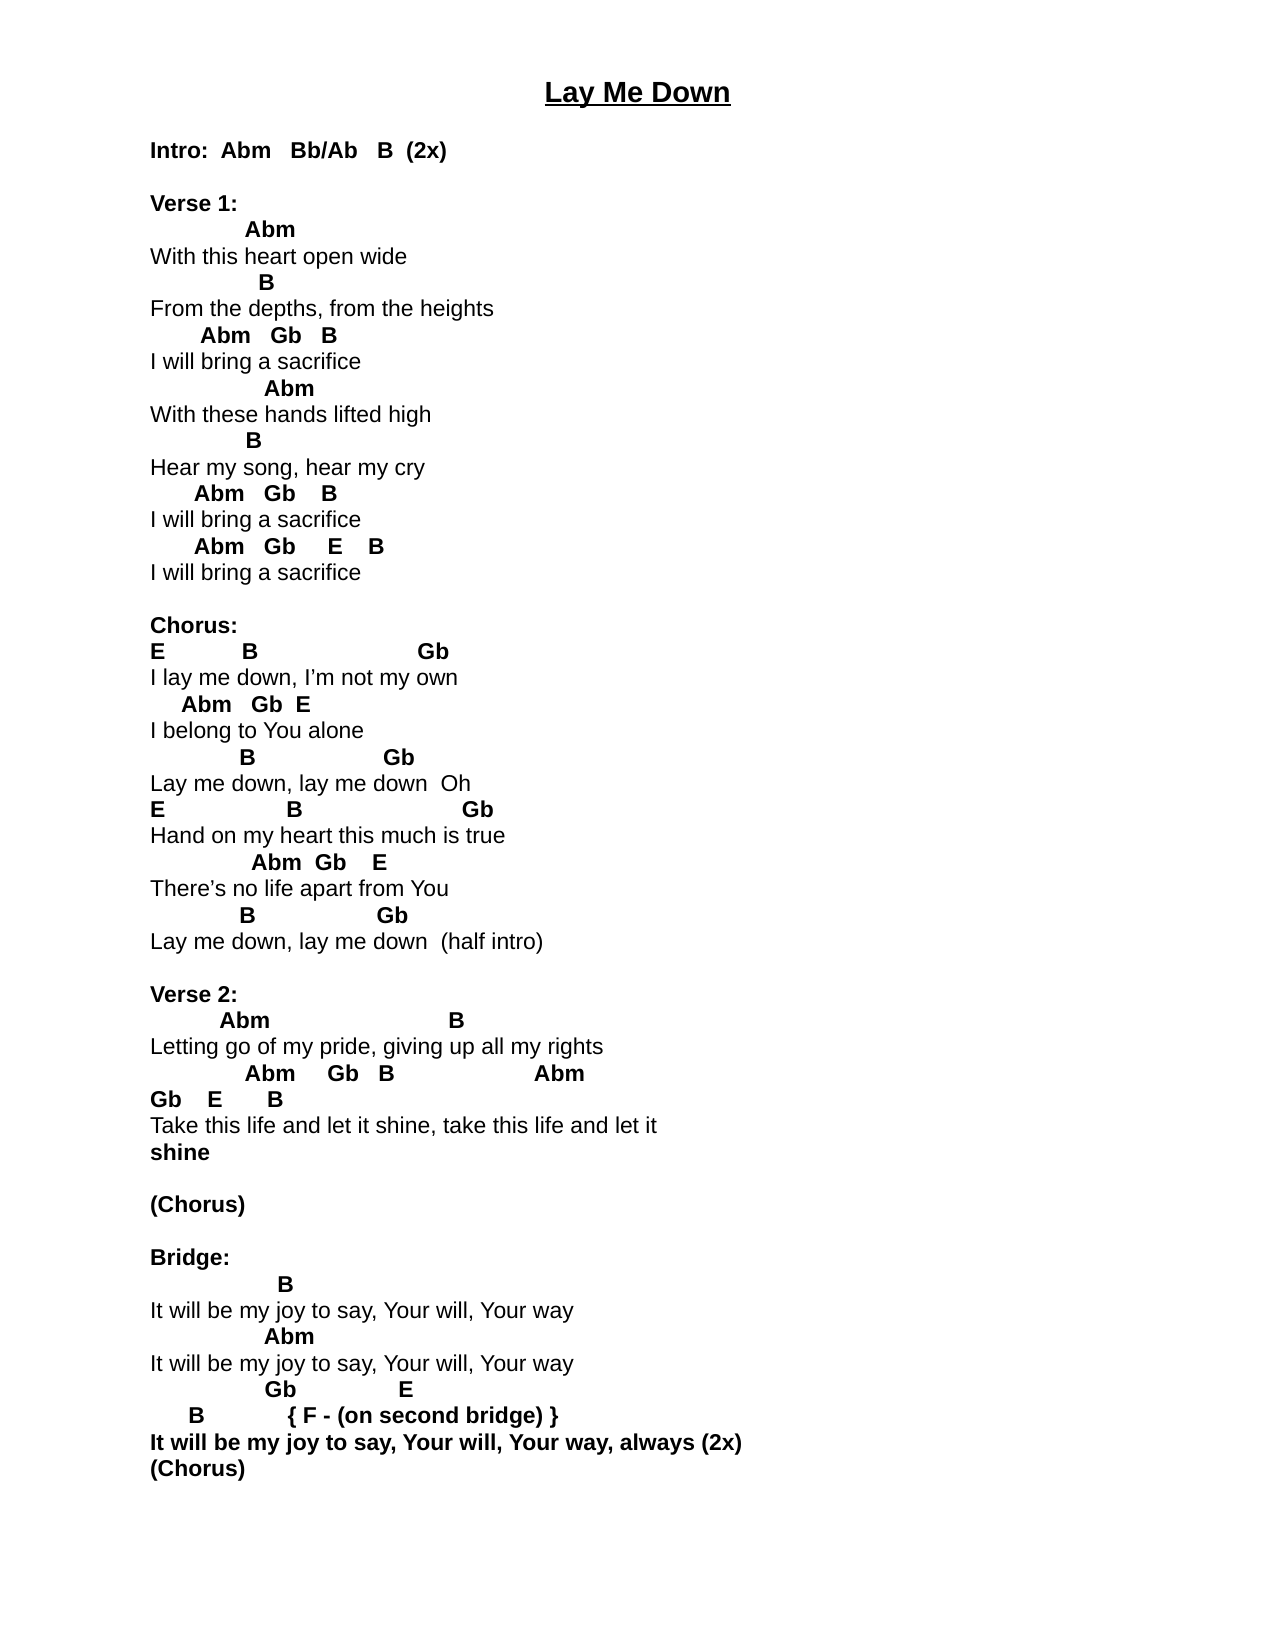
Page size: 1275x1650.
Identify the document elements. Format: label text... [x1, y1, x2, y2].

text From the depths, from the heights [150, 295, 1125, 322]
text B Gb [150, 902, 1125, 928]
text (Chorus) [150, 1191, 1125, 1218]
text It will be my joy to say, Your will, Your way [150, 1297, 1125, 1323]
text Abm Gb B Abm [150, 1060, 1125, 1086]
text Bridge: [150, 1244, 1125, 1271]
text With these hands lifted high [150, 401, 1125, 427]
text Hand on my heart this much is true [150, 822, 1125, 849]
text I will bring a sacrifice [150, 559, 1125, 585]
text Verse 2: [150, 981, 1125, 1007]
text Intro: Abm Bb/Ab B (2x) [150, 137, 1125, 164]
text Abm Gb E B [150, 533, 1125, 559]
text B Gb [150, 743, 1125, 770]
text Abm Gb B [150, 480, 1125, 506]
text Abm B [150, 1007, 1125, 1033]
text With this heart open wide [150, 243, 1125, 269]
text It will be my joy to say, Your will, Your way [150, 1349, 1125, 1376]
text Take this life and let it shine, take this life and let it [150, 1112, 1125, 1139]
text Lay me down, lay me down (half intro) [150, 928, 1125, 954]
text (Chorus) [150, 1455, 1125, 1481]
text Abm [150, 216, 1125, 243]
text It will be my joy to say, Your will, Your way, always (2x) [150, 1429, 1125, 1455]
text shine [150, 1139, 1125, 1165]
text Letting go of my pride, giving up all my rights [150, 1033, 1125, 1060]
text Hear my song, hear my cry [150, 453, 1125, 480]
text Abm Gb E [150, 849, 1125, 875]
text Verse 1: [150, 190, 1125, 216]
text Gb E B [150, 1086, 1125, 1112]
text Abm [150, 1323, 1125, 1349]
text I lay me down, I’m not my own [150, 664, 1125, 691]
text Gb E [150, 1376, 1125, 1402]
text I will bring a sacrifice [150, 506, 1125, 533]
text B [150, 269, 1125, 295]
text Abm [150, 374, 1125, 401]
text Lay me down, lay me down Oh [150, 770, 1125, 796]
text I will bring a sacrifice [150, 348, 1125, 374]
text Abm Gb B [150, 322, 1125, 348]
text I belong to You alone [150, 717, 1125, 743]
text Lay Me Down [150, 75, 1125, 108]
text Chorus: [150, 612, 1125, 638]
text E B Gb [150, 638, 1125, 664]
text E B Gb [150, 796, 1125, 822]
text There’s no life apart from You [150, 875, 1125, 902]
text B [150, 1271, 1125, 1297]
text Abm Gb E [150, 691, 1125, 717]
text B [150, 427, 1125, 453]
text B { F - (on second bridge) } [150, 1402, 1125, 1429]
